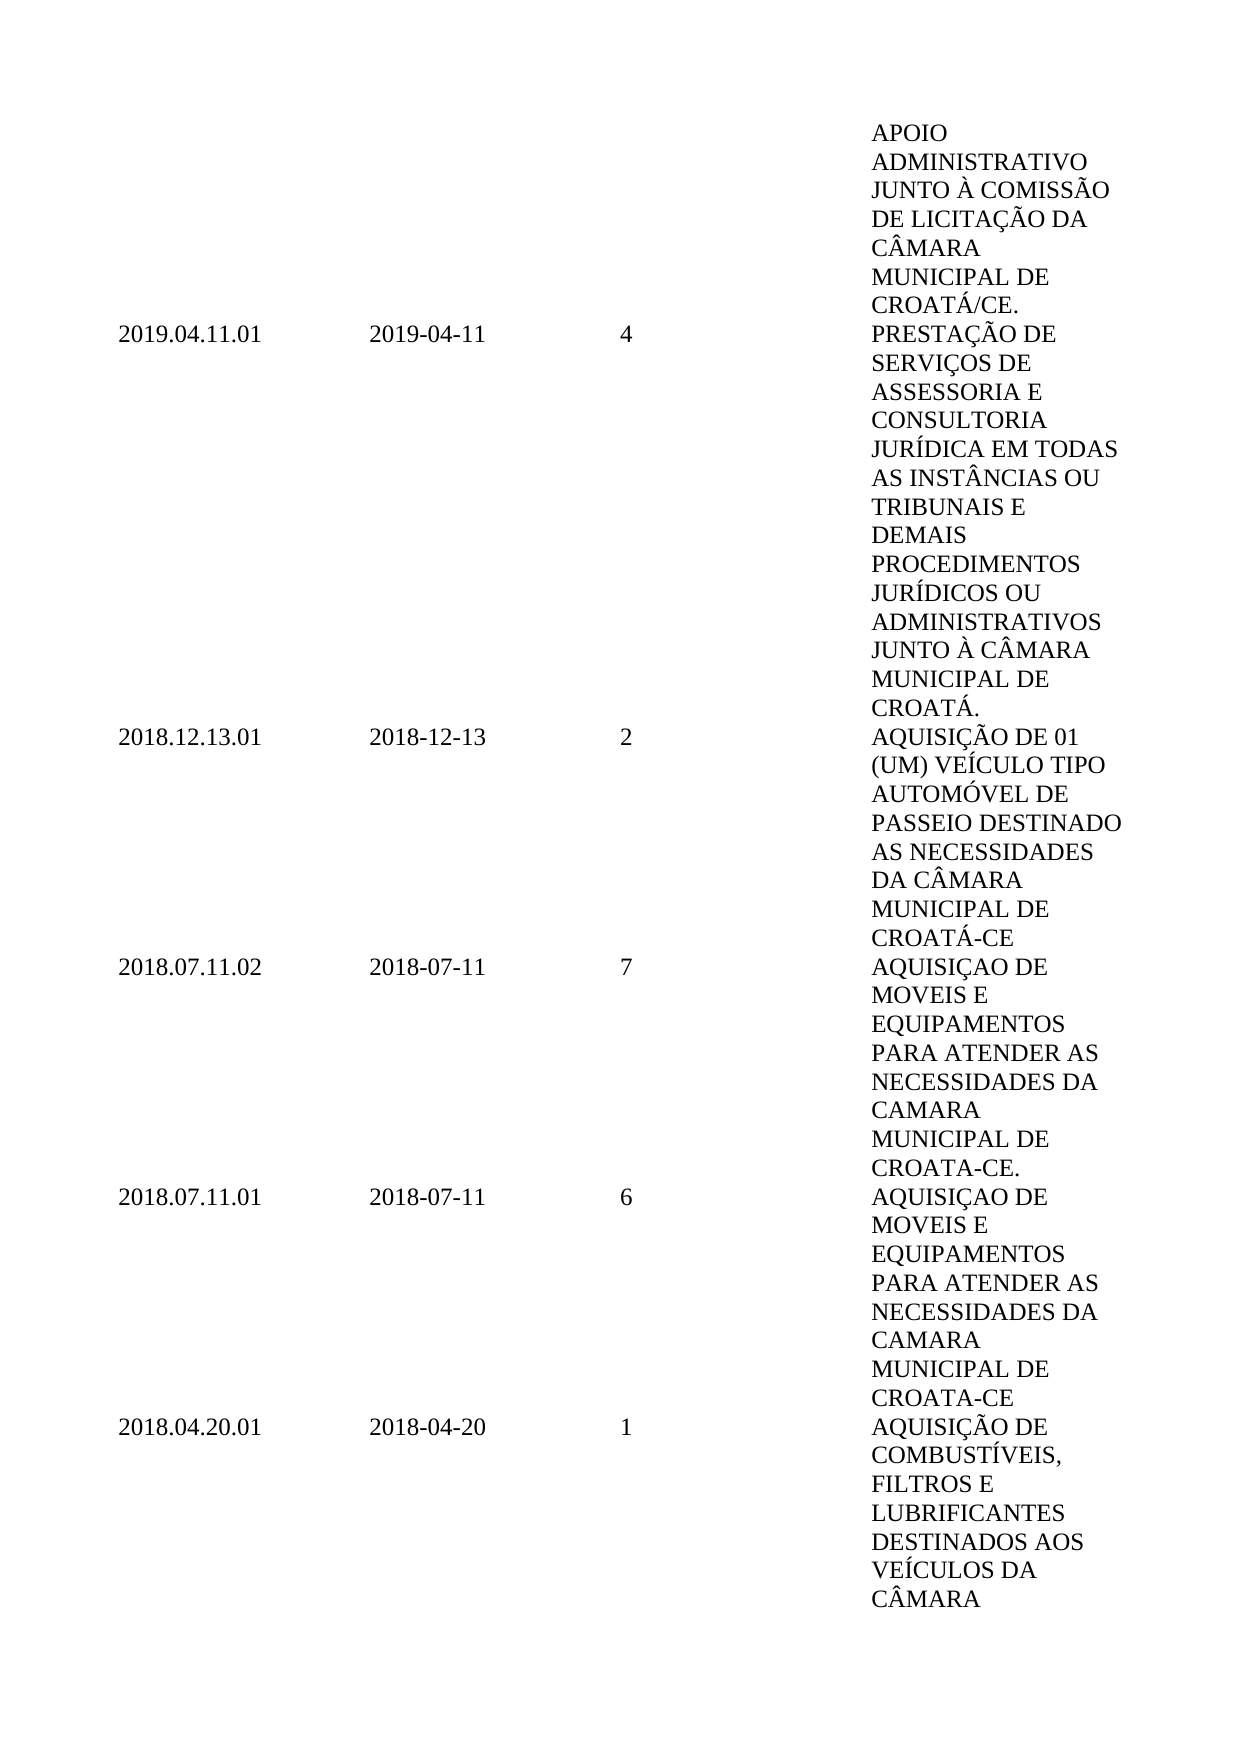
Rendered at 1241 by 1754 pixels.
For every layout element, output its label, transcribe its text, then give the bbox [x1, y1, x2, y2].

table_cell 7 [620, 952, 871, 1182]
table_cell 2018-12-13 [369, 722, 620, 952]
table_cell 6 [620, 1182, 871, 1412]
table_cell 2019.04.11.01 [118, 319, 369, 722]
table_cell APOIO ADMINISTRATIVO JUNTO À COMISSÃO DE LICITAÇÃO DA CÂMARA MUNICIPAL DE CROATÁ/CE. [871, 118, 1122, 319]
table_cell 2018.04.20.01 [118, 1412, 369, 1613]
table_cell PRESTAÇÃO DE SERVIÇOS DE ASSESSORIA E CONSULTORIA JURÍDICA EM TODAS AS INSTÂNCIAS OU TRIBUNAIS E DEMAIS PROCEDIMENTOS JURÍDICOS OU ADMINISTRATIVOS JUNTO À CÂMARA MUNICIPAL DE CROATÁ. [871, 319, 1122, 722]
table_cell 2019-04-11 [369, 319, 620, 722]
table_cell AQUISIÇÃO DE COMBUSTÍVEIS, FILTROS E LUBRIFICANTES DESTINADOS AOS VEÍCULOS DA CÂMARA [871, 1412, 1122, 1613]
table_cell AQUISIÇAO DE MOVEIS E EQUIPAMENTOS PARA ATENDER AS NECESSIDADES DA CAMARA MUNICIPAL DE CROATA-CE. [871, 952, 1122, 1182]
table_cell [118, 118, 369, 319]
table_cell 2018.07.11.01 [118, 1182, 369, 1412]
table_cell 2018.12.13.01 [118, 722, 369, 952]
table_cell 1 [620, 1412, 871, 1613]
table_cell 4 [620, 319, 871, 722]
table_cell 2018-07-11 [369, 1182, 620, 1412]
table_cell 2 [620, 722, 871, 952]
table_cell [620, 118, 871, 319]
table_cell 2018-04-20 [369, 1412, 620, 1613]
table_cell 2018-07-11 [369, 952, 620, 1182]
table_cell 2018.07.11.02 [118, 952, 369, 1182]
table_cell [369, 118, 620, 319]
table_cell AQUISIÇAO DE MOVEIS E EQUIPAMENTOS PARA ATENDER AS NECESSIDADES DA CAMARA MUNICIPAL DE CROATA-CE [871, 1182, 1122, 1412]
table_cell AQUISIÇÃO DE 01 (UM) VEÍCULO TIPO AUTOMÓVEL DE PASSEIO DESTINADO AS NECESSIDADES DA CÂMARA MUNICIPAL DE CROATÁ-CE [871, 722, 1122, 952]
